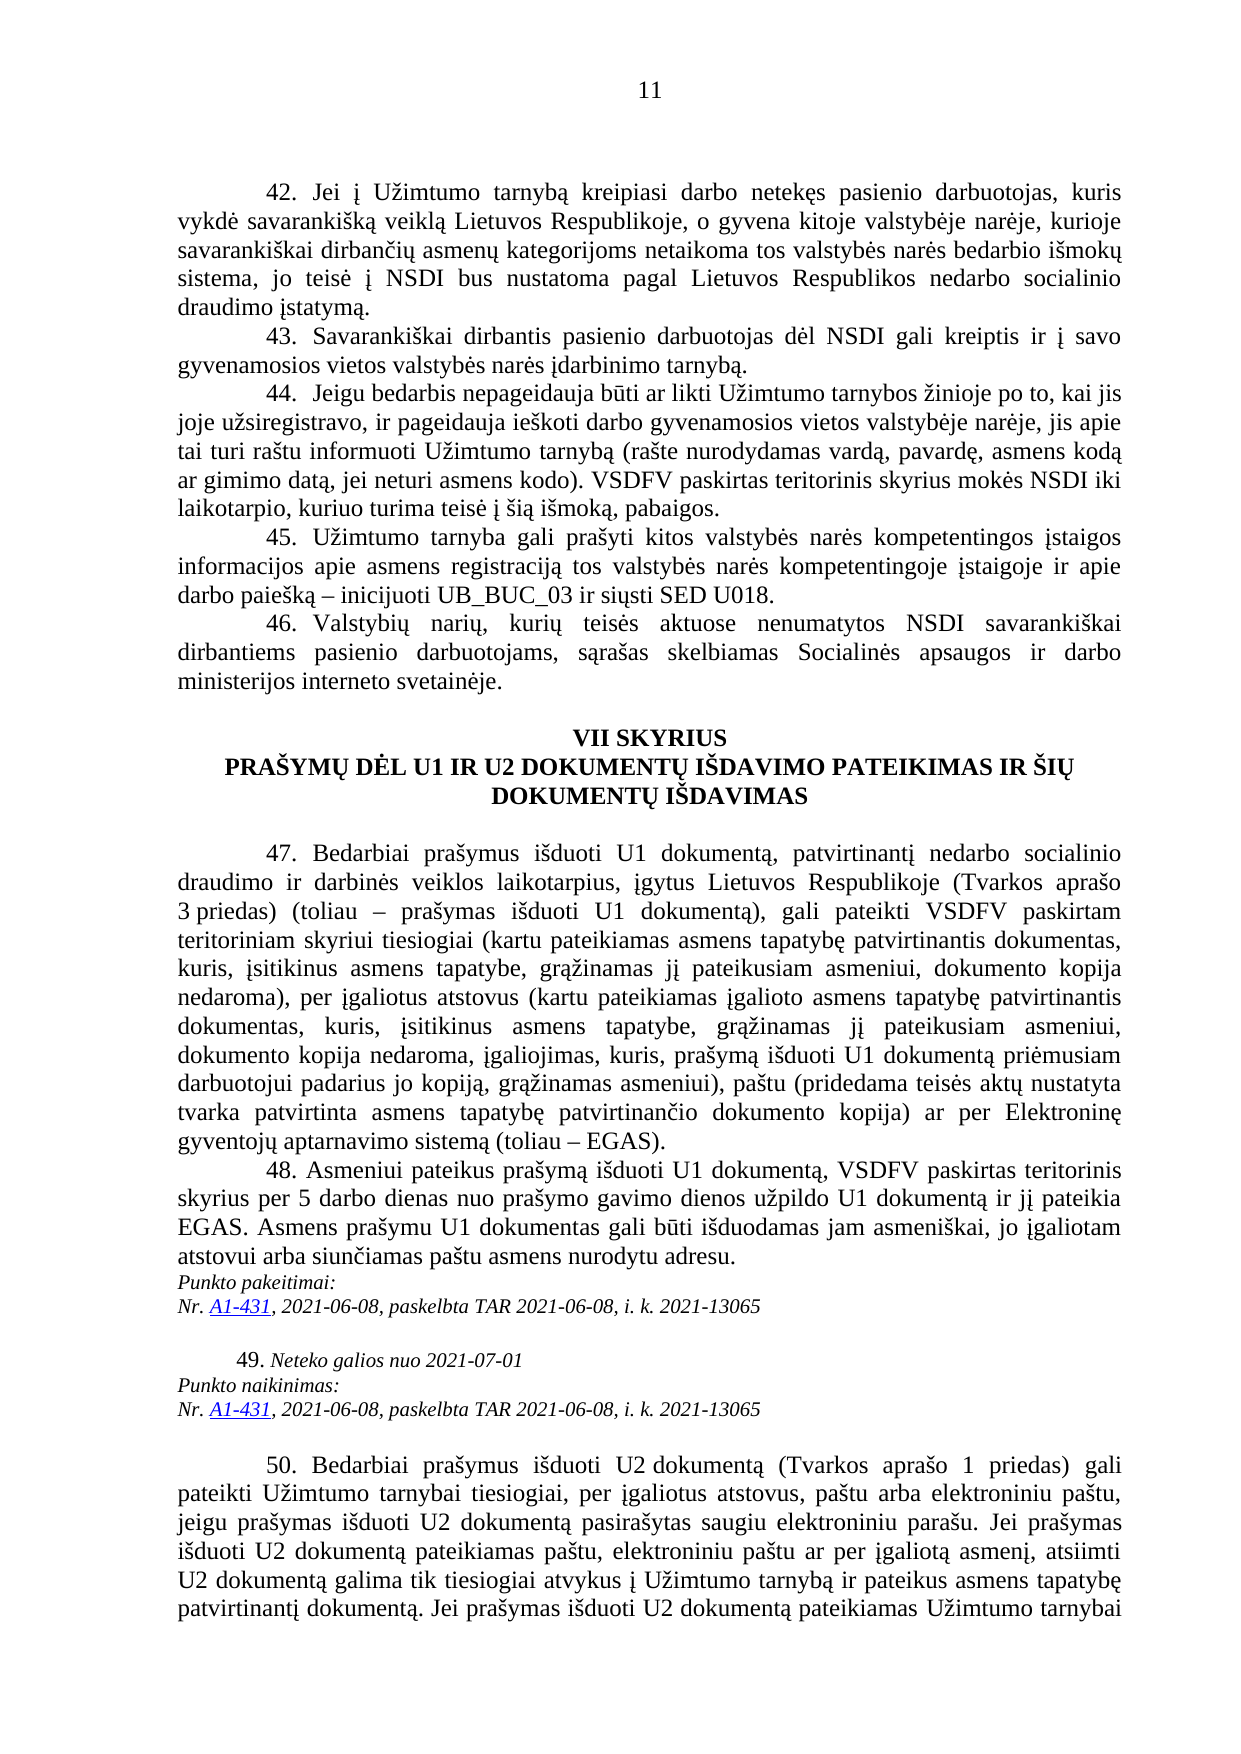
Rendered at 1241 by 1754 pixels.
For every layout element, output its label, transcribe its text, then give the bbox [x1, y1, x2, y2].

text VII SKYRIUS [177, 723, 1122, 752]
text 45. Užimtumo tarnyba gali prašyti kitos valstybės narės kompetentingos įstaigos informacijos apie asmens registraciją tos valstybės narės kompetentingoje įstaigoje ir apie darbo paiešką – inicijuoti UB_BUC_03 ir siųsti SED U018. [177, 522, 1122, 608]
text 46. Valstybių narių, kurių teisės aktuose nenumatytos NSDI savarankiškai dirbantiems pasienio darbuotojams, sąrašas skelbiamas Socialinės apsaugos ir darbo ministerijos interneto svetainėje. [177, 608, 1122, 695]
text PRAŠYMŲ DĖL U1 ir U2 dokumentŲ išdavimo pateikimas IR šių dokumentų IŠDAVIMAS [177, 752, 1122, 810]
text 50. Bedarbiai prašymus išduoti U2 dokumentą (Tvarkos aprašo 1 priedas) gali pateikti Užimtumo tarnybai tiesiogiai, per įgaliotus atstovus, paštu arba elektroniniu paštu, jeigu prašymas išduoti U2 dokumentą pasirašytas saugiu elektroniniu parašu. Jei prašymas išduoti U2 dokumentą pateikiamas paštu, elektroniniu paštu ar per įgaliotą asmenį, atsiimti U2 dokumentą galima tik tiesiogiai atvykus į Užimtumo tarnybą ir pateikus asmens tapatybę patvirtinantį dokumentą. Jei prašymas išduoti U2 dokumentą pateikiamas Užimtumo tarnybai [177, 1450, 1122, 1622]
text 44. Jeigu bedarbis nepageidauja būti ar likti Užimtumo tarnybos žinioje po to, kai jis joje užsiregistravo, ir pageidauja ieškoti darbo gyvenamosios vietos valstybėje narėje, jis apie tai turi raštu informuoti Užimtumo tarnybą (rašte nurodydamas vardą, pavardę, asmens kodą ar gimimo datą, jei neturi asmens kodo). VSDFV paskirtas teritorinis skyrius mokės NSDI iki laikotarpio, kuriuo turima teisė į šią išmoką, pabaigos. [177, 378, 1122, 522]
text Nr. A1-431, 2021-06-08, paskelbta TAR 2021-06-08, i. k. 2021-13065 [177, 1397, 1122, 1421]
text 48. Asmeniui pateikus prašymą išduoti U1 dokumentą, VSDFV paskirtas teritorinis skyrius per 5 darbo dienas nuo prašymo gavimo dienos užpildo U1 dokumentą ir jį pateikia EGAS. Asmens prašymu U1 dokumentas gali būti išduodamas jam asmeniškai, jo įgaliotam atstovui arba siunčiamas paštu asmens nurodytu adresu. [177, 1155, 1122, 1270]
text Punkto naikinimas: [177, 1373, 1122, 1397]
text Punkto pakeitimai: [177, 1270, 1122, 1294]
text 49. Neteko galios nuo 2021-07-01 [177, 1347, 1122, 1373]
text 42. Jei į Užimtumo tarnybą kreipiasi darbo netekęs pasienio darbuotojas, kuris vykdė savarankišką veiklą Lietuvos Respublikoje, o gyvena kitoje valstybėje narėje, kurioje savarankiškai dirbančių asmenų kategorijoms netaikoma tos valstybės narės bedarbio išmokų sistema, jo teisė į NSDI bus nustatoma pagal Lietuvos Respublikos nedarbo socialinio draudimo įstatymą. [177, 177, 1122, 321]
text 47. Bedarbiai prašymus išduoti U1 dokumentą, patvirtinantį nedarbo socialinio draudimo ir darbinės veiklos laikotarpius, įgytus Lietuvos Respublikoje (Tvarkos aprašo 3 priedas) (toliau – prašymas išduoti U1 dokumentą), gali pateikti VSDFV paskirtam teritoriniam skyriui tiesiogiai (kartu pateikiamas asmens tapatybę patvirtinantis dokumentas, kuris, įsitikinus asmens tapatybe, grąžinamas jį pateikusiam asmeniui, dokumento kopija nedaroma), per įgaliotus atstovus (kartu pateikiamas įgalioto asmens tapatybę patvirtinantis dokumentas, kuris, įsitikinus asmens tapatybe, grąžinamas jį pateikusiam asmeniui, dokumento kopija nedaroma, įgaliojimas, kuris, prašymą išduoti U1 dokumentą priėmusiam darbuotojui padarius jo kopiją, grąžinamas asmeniui), paštu (pridedama teisės aktų nustatyta tvarka patvirtinta asmens tapatybę patvirtinančio dokumento kopija) ar per Elektroninę gyventojų aptarnavimo sistemą (toliau – EGAS). [177, 838, 1122, 1155]
text Nr. A1-431, 2021-06-08, paskelbta TAR 2021-06-08, i. k. 2021-13065 [177, 1294, 1122, 1318]
text 43. Savarankiškai dirbantis pasienio darbuotojas dėl NSDI gali kreiptis ir į savo gyvenamosios vietos valstybės narės įdarbinimo tarnybą. [177, 321, 1122, 378]
